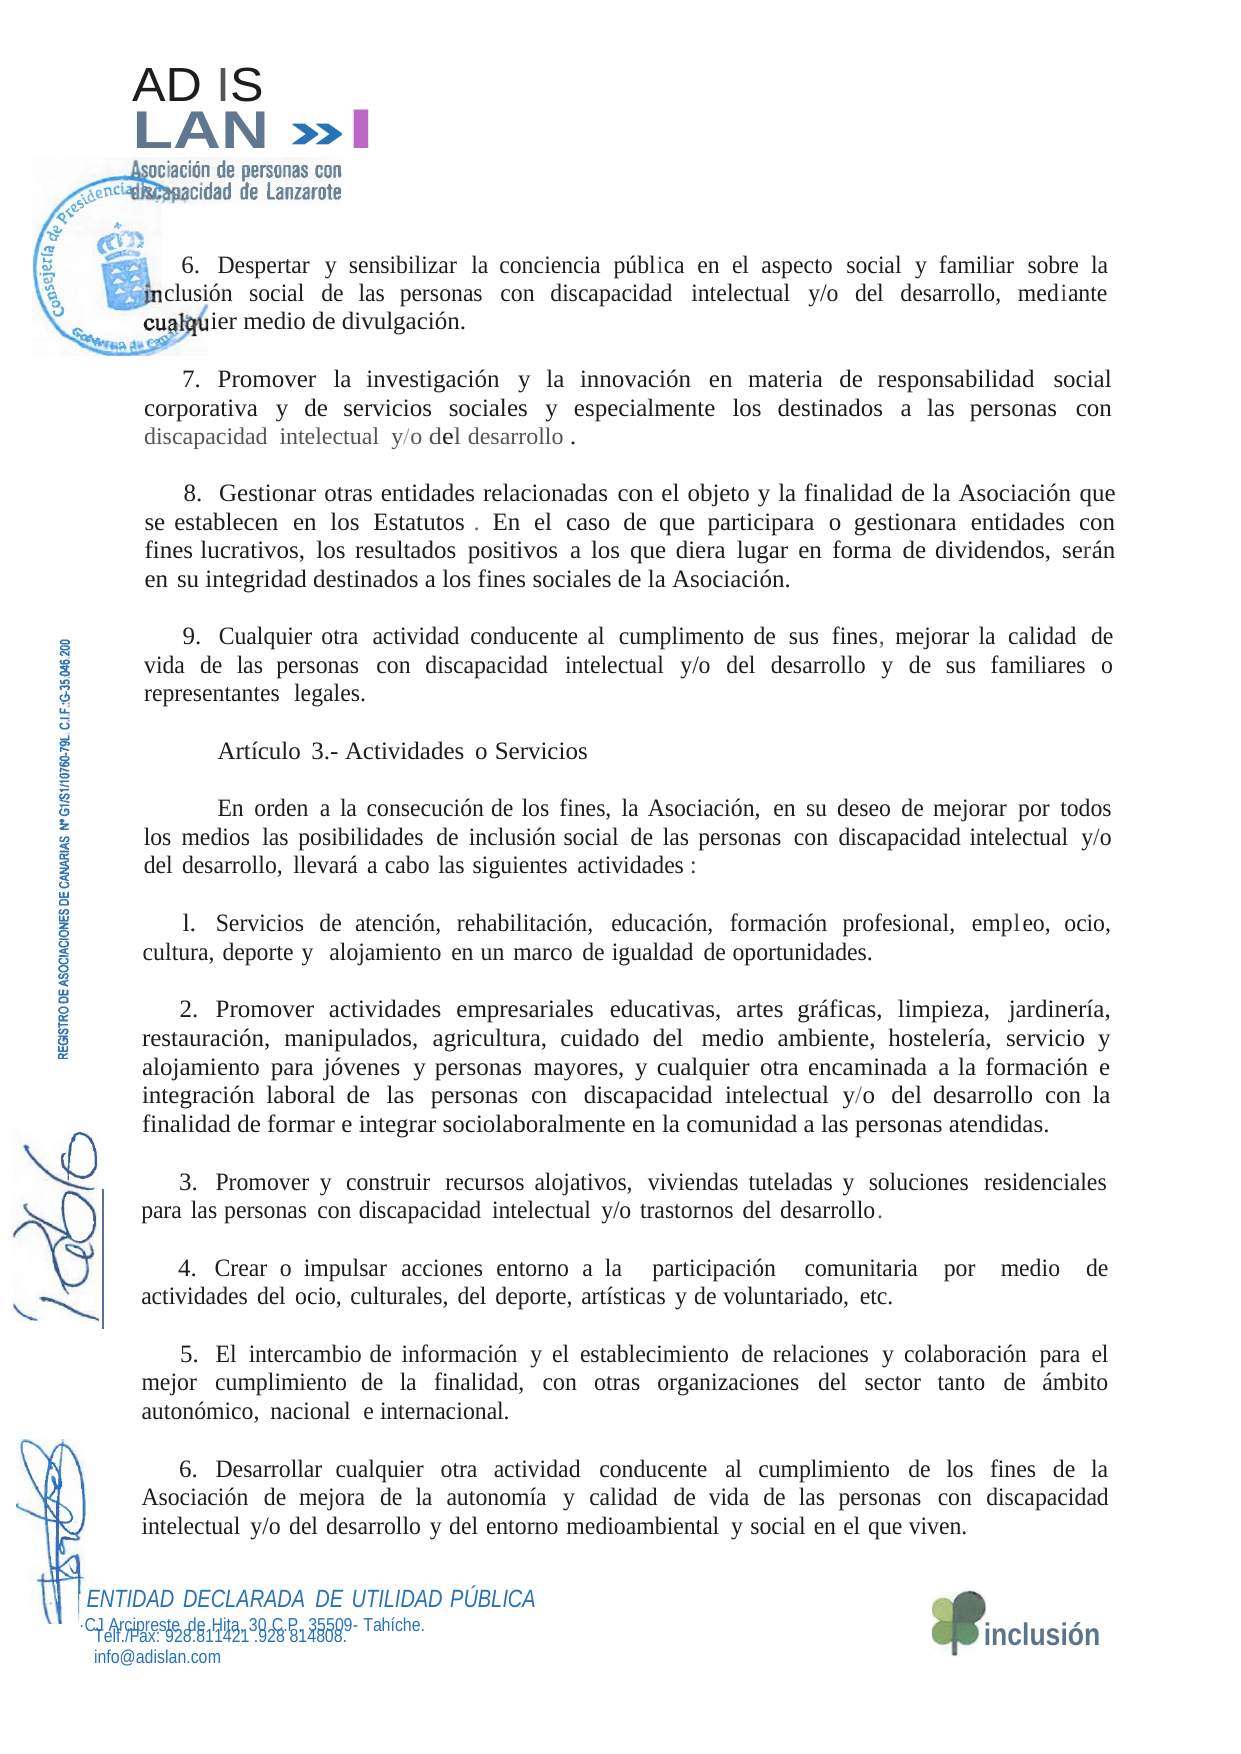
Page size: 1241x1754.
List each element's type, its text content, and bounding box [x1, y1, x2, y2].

text AD IS [132, 63, 1128, 111]
picture [932, 1590, 986, 1657]
list Cualquier otra actividad conducente al cumplimento de sus fines, mejorar la calidad de vida de las personas con discapacidad intelectual y/o del desarrollo y de sus familiares o representantes legales. [144, 621, 1114, 707]
text ·CJ Arcipreste de Hita, 30 C.P. 35509- Tahíche. [79, 1613, 540, 1635]
list El intercambio de información y el establecimiento de relaciones y colaboración para el mejor cumplimiento de la finalidad, con otras organizaciones del sector tanto de ámbito autonómico, nacional e internacional. [141, 1339, 1109, 1425]
picture [56, 638, 70, 1059]
picture [16, 1439, 87, 1624]
text LAN »l [132, 111, 1128, 158]
text En orden a la consecución de los fines, la Asociación, en su deseo de mejorar por todos los medios las posibilidades de inclusión social de las personas con discapacidad intelectual y/o del desarrollo, llevará a cabo las siguientes actividades : [143, 794, 1112, 880]
text l. Servicios de atención, rehabilitación, educación, formación profesional, empleo, ocio, cultura, deporte y alojamiento en un marco de igualdad de oportunidades. [142, 909, 1111, 966]
picture [32, 157, 342, 356]
text ier medio de divulgación. [210, 307, 1128, 335]
list Despertar y sensibilizar la conciencia pública en el aspecto social y familiar sobre la clusión social de las personas con discapacidad intelectual y/o del desarrollo, mediante [164, 250, 1114, 307]
list Promover actividades empresariales educativas, artes gráficas, limpieza, jardinería, restauración, manipulados, agricultura, cuidado del medio ambiente, hostelería, servicio y alojamiento para jóvenes y personas mayores, y cualquier otra encaminada a la formación e integración laboral de las personas con discapacidad intelectual y/o del desarrollo con la finalidad de formar e integrar sociolaboralmente en la comunidad a las personas atendidas. [142, 994, 1111, 1138]
text Artículo 3.- Actividades o Servicios [217, 736, 1128, 765]
list Promover y construir recursos alojativos, viviendas tuteladas y soluciones residenciales para las personas con discapacidad intelectual y/o trastornos del desarrollo. [141, 1167, 1107, 1224]
picture [11, 1129, 99, 1321]
list Crear o impulsar acciones entorno a la participación comunitaria por medio de actividades del ocio, culturales, del deporte, artísticas y de voluntariado, etc. [141, 1253, 1109, 1310]
list Desarrollar cualquier otra actividad conducente al cumplimiento de los fines de la Asociación de mejora de la autonomía y calidad de vida de las personas con discapacidad intelectual y/o del desarrollo y del entorno medioambiental y social en el que viven. [141, 1454, 1109, 1540]
text ENTIDAD DECLARADA DE UTILIDAD PÚBLICA [86, 1584, 540, 1613]
list Gestionar otras entidades relacionadas con el objeto y la finalidad de la Asociación que se establecen en los Estatutos . En el caso de que participara o gestionara entidades con fines lucrativos, los resultados positivos a los que diera lugar en forma de dividendos, serán en su integridad destinados a los fines sociales de la Asociación. [144, 479, 1115, 593]
list Promover la investigación y la innovación en materia de responsabilidad social corporativa y de servicios sociales y especialmente los destinados a las personas con discapacidad intelectual y/o del desarrollo . [144, 364, 1112, 449]
